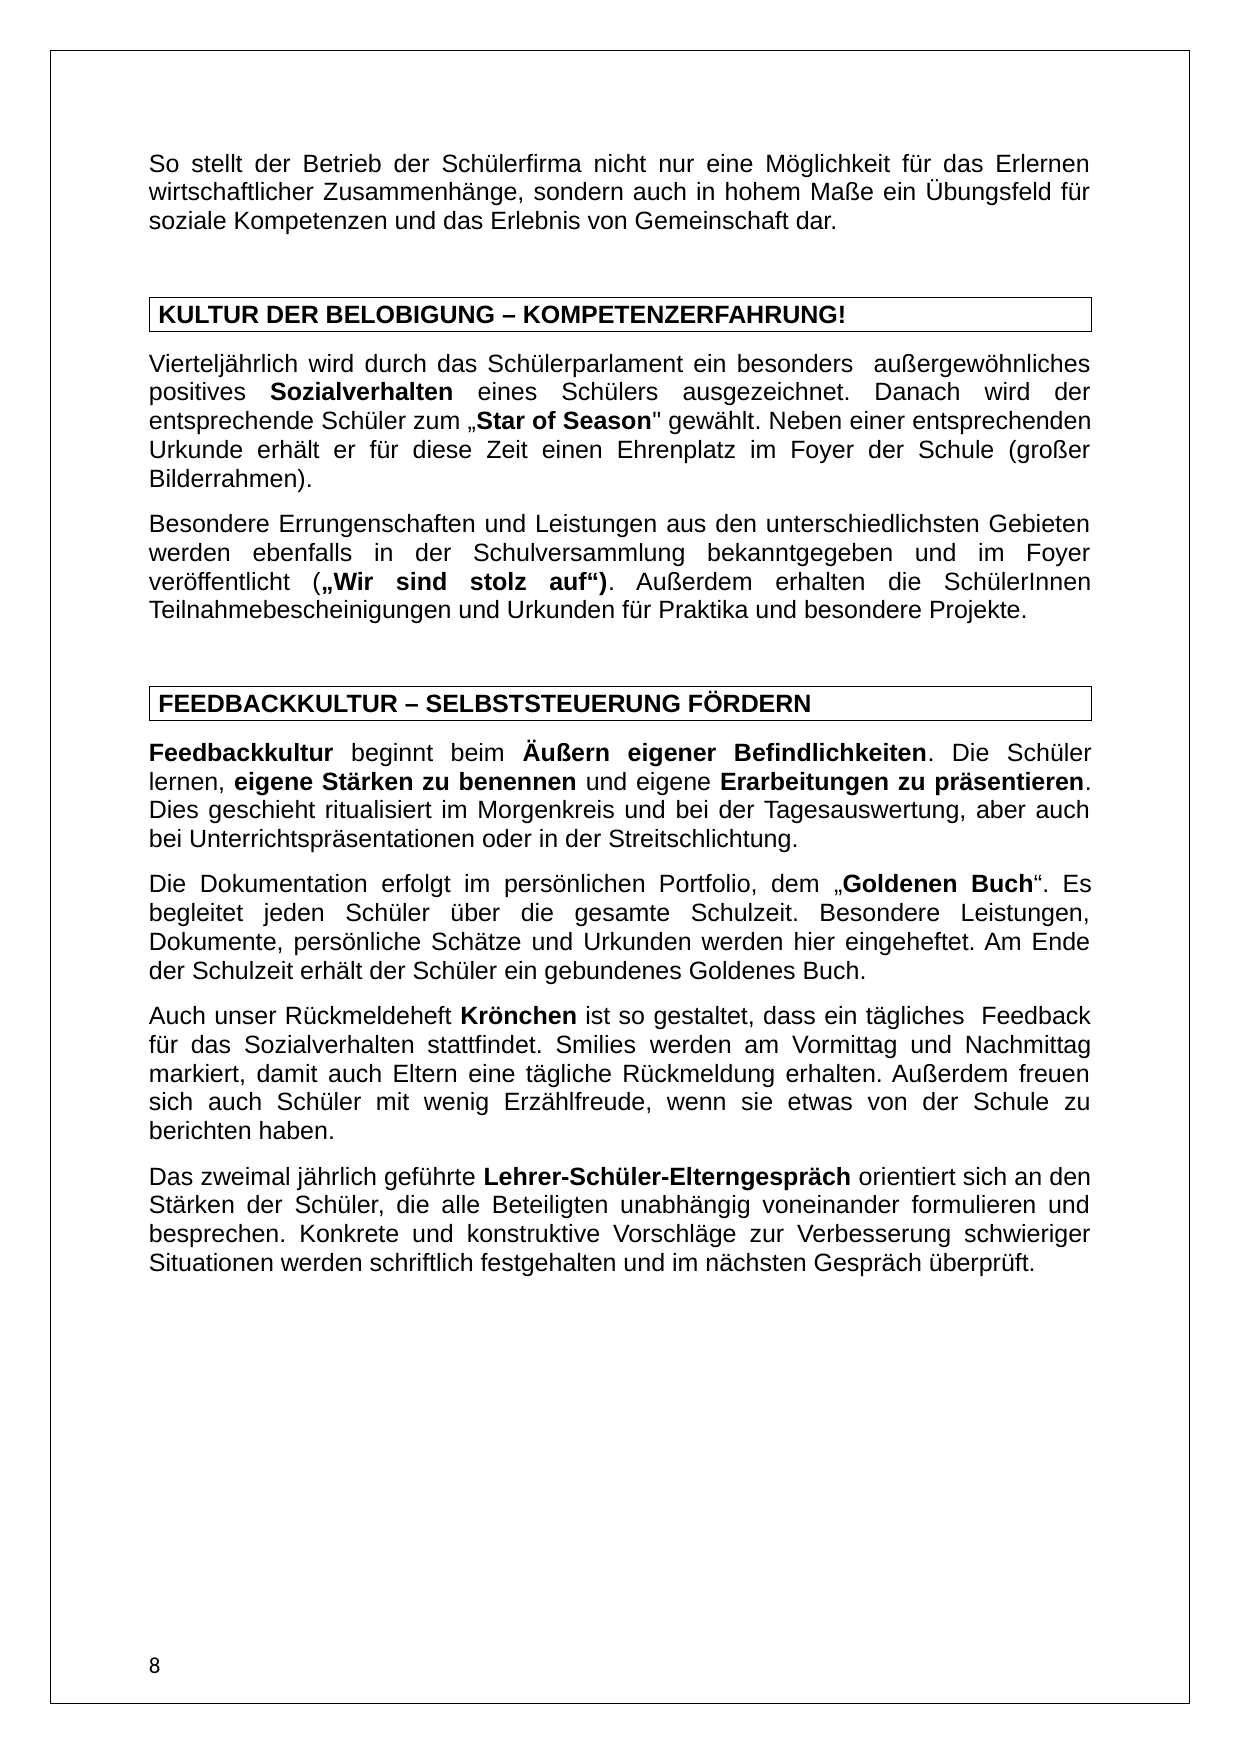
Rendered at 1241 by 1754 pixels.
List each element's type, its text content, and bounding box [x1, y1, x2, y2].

text Die Dokumentation erfolgt im persönlichen Portfolio, dem „Goldenen Buch“. Es begleitet jeden Schüler über die gesamte Schulzeit. Besondere Leistungen, Dokumente, persönliche Schätze und Urkunden werden hier eingeheftet. Am Ende der Schulzeit erhält der Schüler ein gebundenes Goldenes Buch. [149, 869, 1092, 984]
text Vierteljährlich wird durch das Schülerparlament ein besonders außergewöhnliches positives Sozialverhalten eines Schülers ausgezeichnet. Danach wird der entsprechende Schüler zum „Star of Season" gewählt. Neben einer entsprechenden Urkunde erhält er für diese Zeit einen Ehrenplatz im Foyer der Schule (großer Bilderrahmen). [149, 349, 1092, 492]
text FEEDBACKKULTUR – SELBSTSTEUERUNG FÖRDERN [150, 687, 1091, 720]
text Feedbackkultur beginnt beim Äußern eigener Befindlichkeiten. Die Schüler lernen, eigene Stärken zu benennen und eigene Erarbeitungen zu präsentieren. Dies geschieht ritualisiert im Morgenkreis und bei der Tagesauswertung, aber auch bei Unterrichtspräsentationen oder in der Streitschlichtung. [149, 738, 1092, 853]
text Auch unser Rückmeldeheft Krönchen ist so gestaltet, dass ein tägliches Feedback für das Sozialverhalten stattfindet. Smilies werden am Vormittag und Nachmittag markiert, damit auch Eltern eine tägliche Rückmeldung erhalten. Außerdem freuen sich auch Schüler mit wenig Erzählfreude, wenn sie etwas von der Schule zu berichten haben. [149, 1001, 1092, 1145]
text KULTUR DER BELOBIGUNG – KOMPETENZERFAHRUNG! [150, 298, 1091, 331]
text So stellt der Betrieb der Schülerfirma nicht nur eine Möglichkeit für das Erlernen wirtschaftlicher Zusammenhänge, sondern auch in hohem Maße ein Übungsfeld für soziale Kompetenzen und das Erlebnis von Gemeinschaft dar. [149, 149, 1092, 235]
text Das zweimal jährlich geführte Lehrer-Schüler-Elterngespräch orientiert sich an den Stärken der Schüler, die alle Beteiligten unabhängig voneinander formulieren und besprechen. Konkrete und konstruktive Vorschläge zur Verbesserung schwieriger Situationen werden schriftlich festgehalten und im nächsten Gespräch überprüft. [149, 1162, 1092, 1277]
text Besondere Errungenschaften und Leistungen aus den unterschiedlichsten Gebieten werden ebenfalls in der Schulversammlung bekanntgegeben und im Foyer veröffentlicht („Wir sind stolz auf“). Außerdem erhalten die SchülerInnen Teilnahmebescheinigungen und Urkunden für Praktika und besondere Projekte. [149, 509, 1092, 624]
